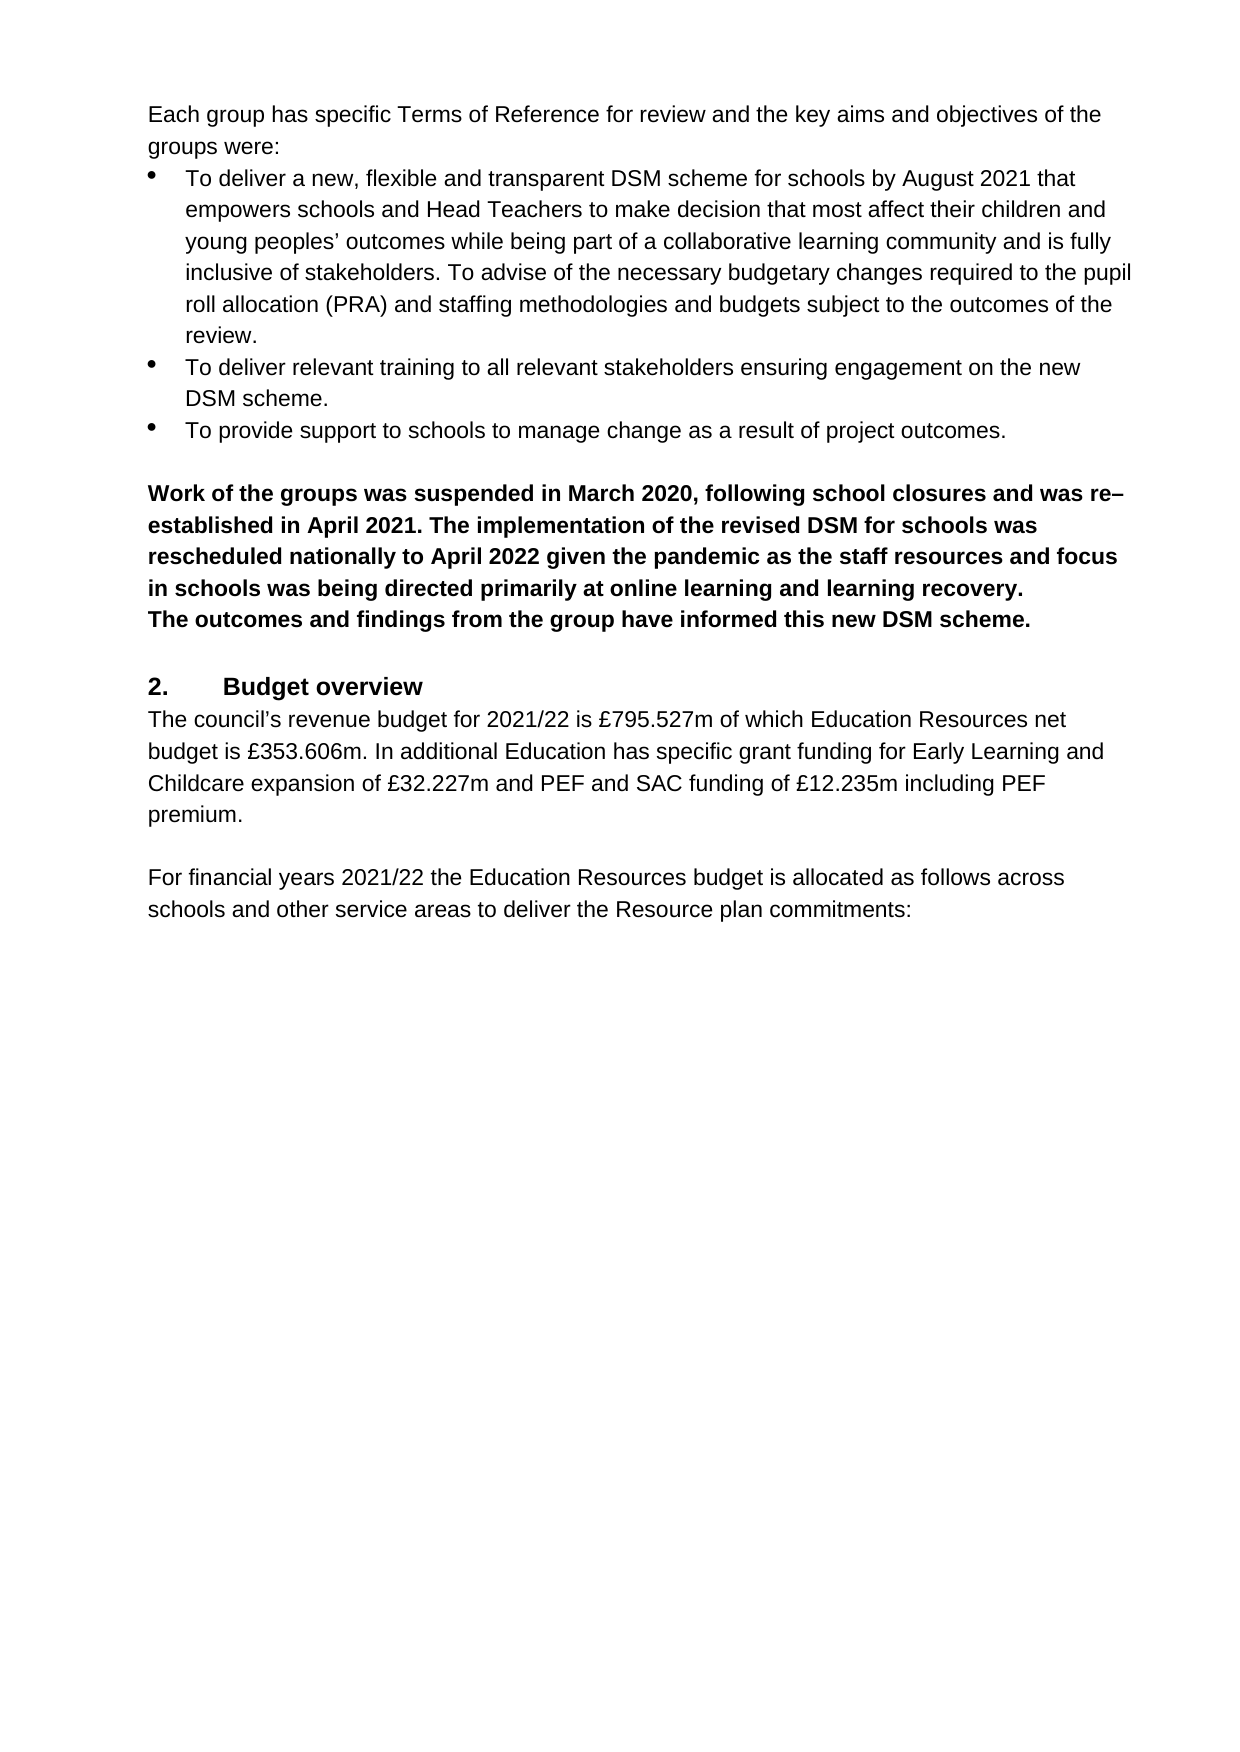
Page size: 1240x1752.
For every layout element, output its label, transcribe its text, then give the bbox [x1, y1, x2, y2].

text The council’s revenue budget for 2021/22 is £795.527m of which Education Resources net budget is £353.606m. In additional Education has specific grant funding for Early Learning and Childcare expansion of £32.227m and PEF and SAC funding of £12.235m including PEF premium. [148, 706, 1137, 827]
text Each group has specific Terms of Reference for review and the key aims and objectives of the groups were: [148, 101, 1137, 159]
list To deliver a new, flexible and transparent DSM scheme for schools by August 2021 that empowers schools and Head Teachers to make decision that most affect their children and young peoples’ outcomes while being part of a collaborative learning community and is fully inclusive of stakeholders. To advise of the necessary budgetary changes required to the pupil roll allocation (PRA) and staffing methodologies and budgets subject to the outcomes of the review. [148, 164, 1137, 349]
subtitle 2. Budget overview [148, 672, 1137, 701]
text Work of the groups was suspended in March 2020, following school closures and was re–established in April 2021. The implementation of the revised DSM for schools was rescheduled nationally to April 2022 given the pandemic as the staff resources and focus in schools was being directed primarily at online learning and learning recovery. [148, 480, 1137, 601]
text For financial years 2021/22 the Education Resources budget is allocated as follows across schools and other service areas to deliver the Resource plan commitments: [148, 864, 1137, 922]
list To deliver relevant training to all relevant stakeholders ensuring engagement on the new DSM scheme. [148, 354, 1137, 412]
list To provide support to schools to manage change as a result of project outcomes. [148, 417, 1137, 443]
text The outcomes and findings from the group have informed this new DSM scheme. [148, 606, 1137, 633]
